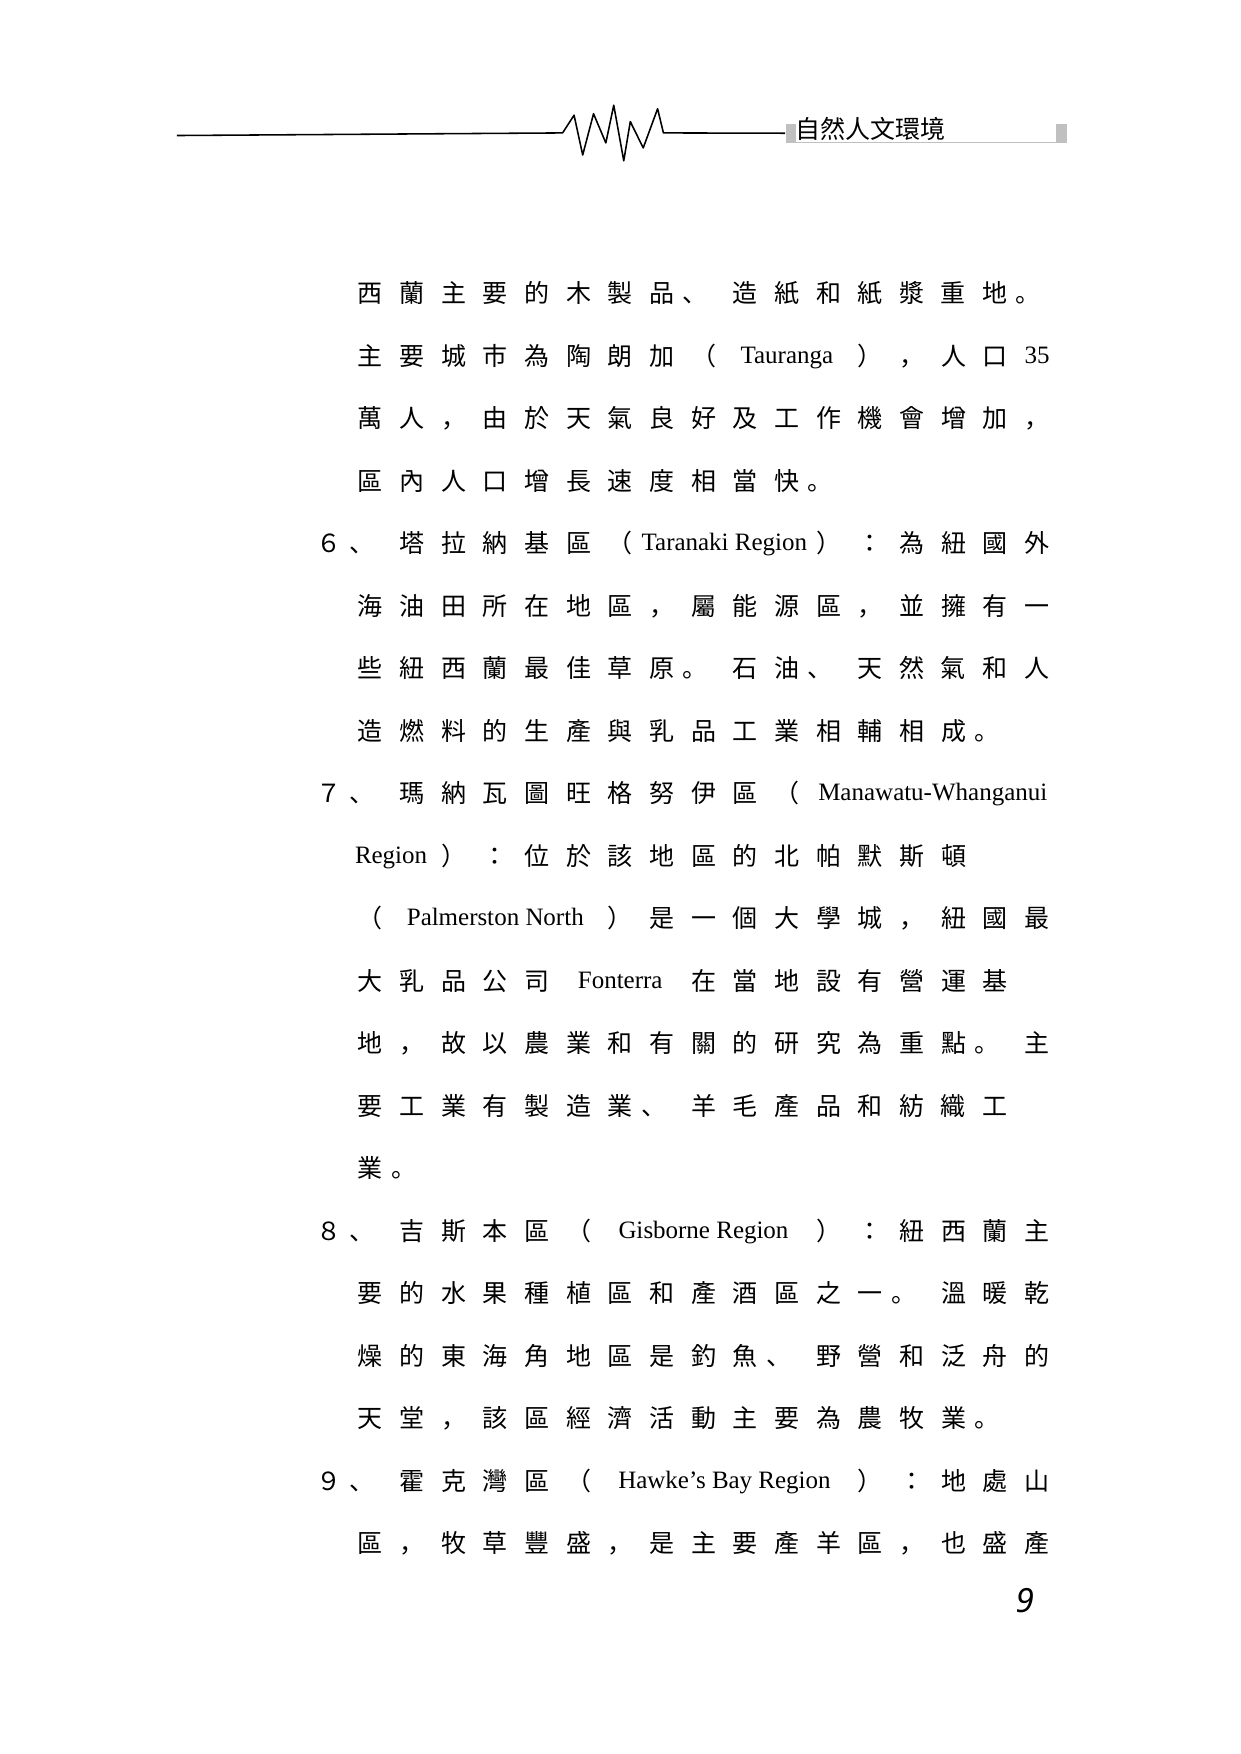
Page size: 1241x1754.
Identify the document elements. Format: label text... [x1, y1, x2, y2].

text ８、吉斯本區（Gisborne Region）：紐西蘭主要的水果種植區和產酒區之一。溫暖乾燥的東海角地區是釣魚、野營和泛舟的天堂，該區經濟活動主要為農牧業。 [281, 1188, 1058, 1438]
text ７、瑪納瓦圖旺格努伊區（Manawatu-Whanganui Region）：位於該地區的北帕默斯頓（Palmerston North）是一個大學城，紐國最大乳品公司Fonterra在當地設有營運基地，故以農業和有關的研究為重點。主要工業有製造業、羊毛產品和紡織工業。 [281, 750, 1058, 1188]
text 西蘭主要的木製品、造紙和紙漿重地。主要城市為陶朗加（Tauranga），人口35萬人，由於天氣良好及工作機會增加，區內人口增長速度相當快。 [281, 250, 1058, 500]
text ６、塔拉納基區（Taranaki Region）：為紐國外海油田所在地區，屬能源區，並擁有一些紐西蘭最佳草原。石油、天然氣和人造燃料的生產與乳品工業相輔相成。 [281, 500, 1058, 750]
text ９、霍克灣區（Hawke’s Bay Region）：地處山區，牧草豐盛，是主要產羊區，也盛產 [281, 1438, 1058, 1563]
